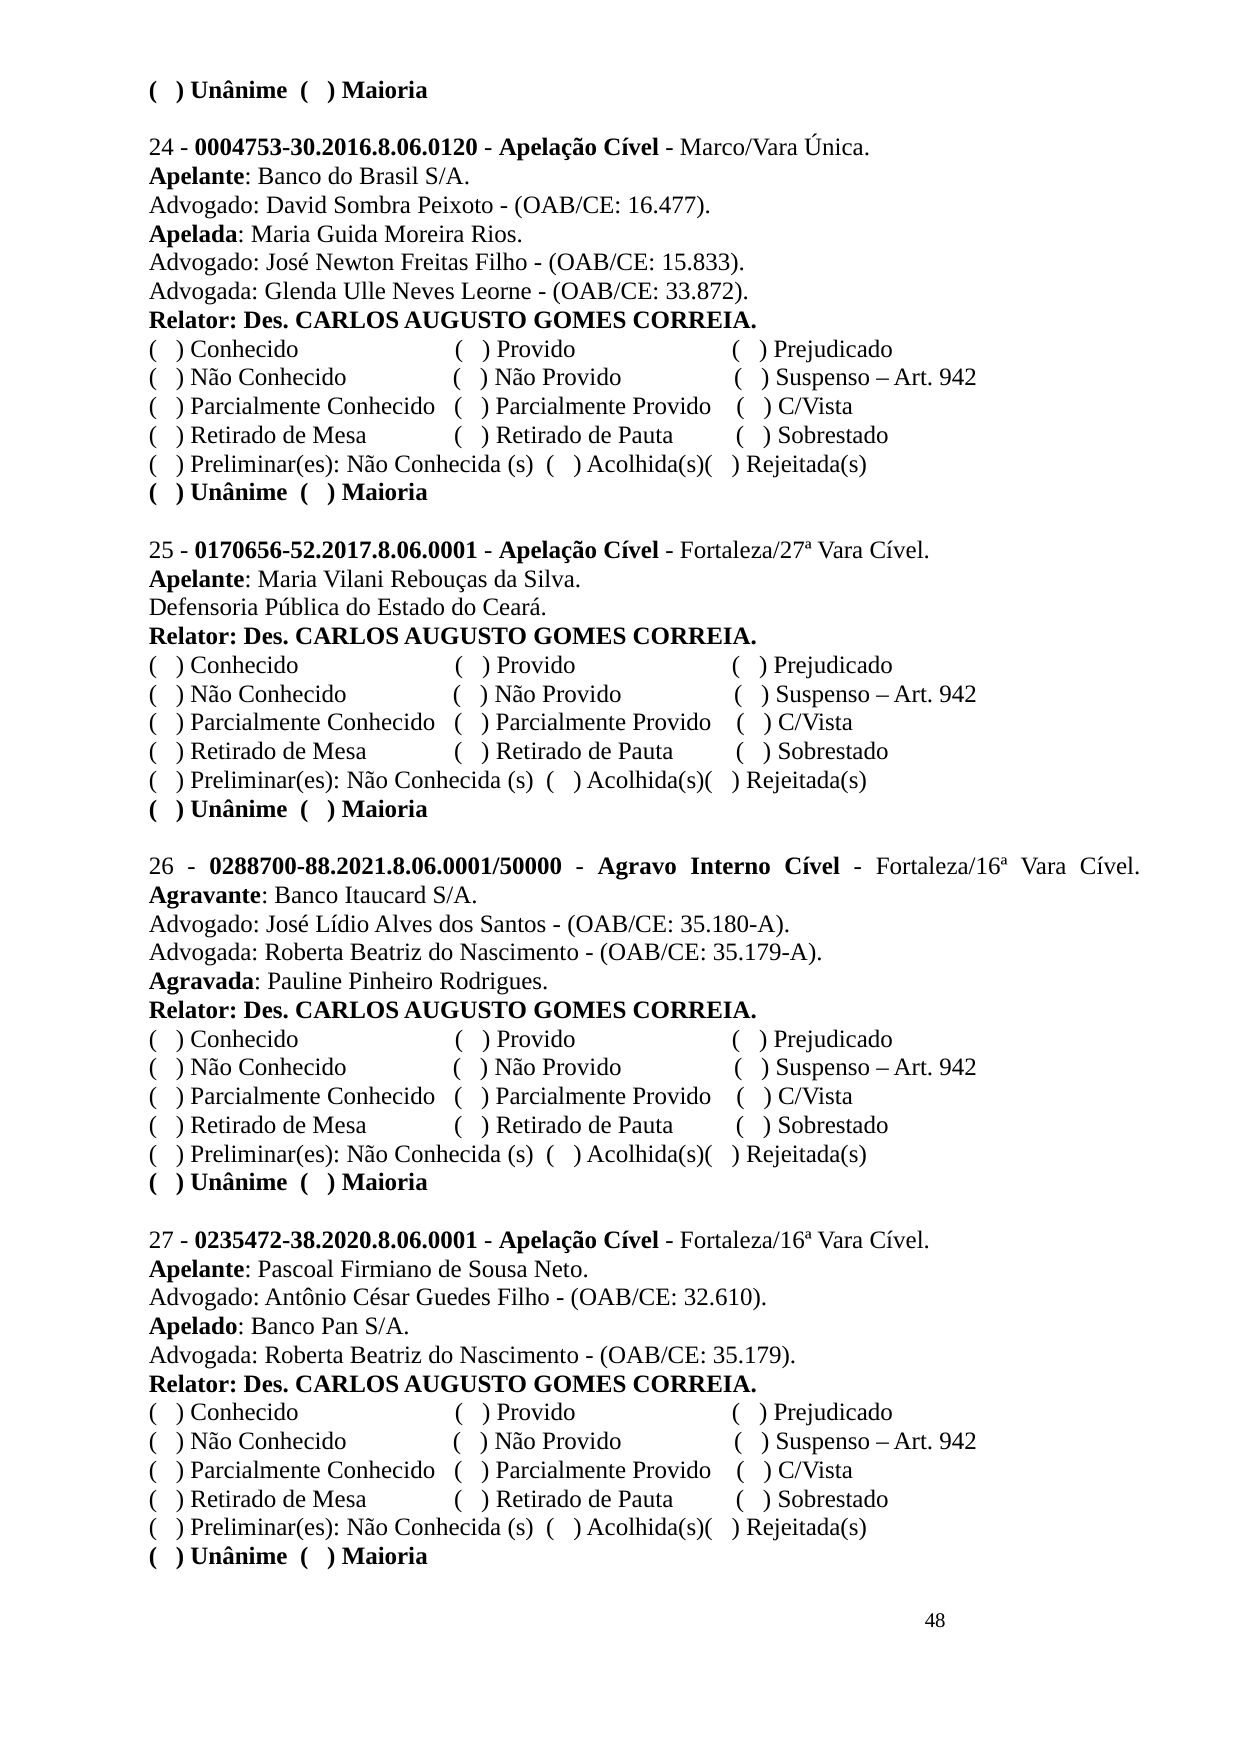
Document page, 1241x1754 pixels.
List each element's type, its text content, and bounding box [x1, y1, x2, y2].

text Relator: Des. CARLOS AUGUSTO GOMES CORREIA. [148, 305, 1141, 334]
text ( ) Unânime ( ) Maioria [148, 477, 1141, 506]
text Relator: Des. CARLOS AUGUSTO GOMES CORREIA. [148, 621, 1141, 650]
text ( ) Retirado de Mesa ( ) Retirado de Pauta ( ) Sobrestado [148, 420, 1158, 449]
text Advogada: Glenda Ulle Neves Leorne - (OAB/CE: 33.872). [148, 276, 1141, 305]
text Apelada: Maria Guida Moreira Rios. [148, 219, 1141, 247]
text ( ) Retirado de Mesa ( ) Retirado de Pauta ( ) Sobrestado [148, 736, 1158, 765]
text ( ) Preliminar(es): Não Conhecida (s) ( ) Acolhida(s)( ) Rejeitada(s) [148, 765, 1158, 794]
text ( ) Preliminar(es): Não Conhecida (s) ( ) Acolhida(s)( ) Rejeitada(s) [148, 449, 1158, 477]
text 27 - 0235472-38.2020.8.06.0001 - Apelação Cível - Fortaleza/16ª Vara Cível. [148, 1225, 1141, 1254]
text Advogado: David Sombra Peixoto - (OAB/CE: 16.477). [148, 190, 1141, 219]
text ( ) Parcialmente Conhecido ( ) Parcialmente Provido ( ) C/Vista [148, 391, 1158, 420]
text 25 - 0170656-52.2017.8.06.0001 - Apelação Cível - Fortaleza/27ª Vara Cível. [148, 535, 1141, 564]
text Advogada: Roberta Beatriz do Nascimento - (OAB/CE: 35.179-A). [148, 937, 1141, 966]
text ( ) Retirado de Mesa ( ) Retirado de Pauta ( ) Sobrestado [148, 1110, 1158, 1139]
text 26 - 0288700-88.2021.8.06.0001/50000 - Agravo Interno Cível - Fortaleza/16ª Vara Cível. Agravante: Banco Itaucard S/A. [148, 851, 1141, 909]
text ( ) Não Conhecido ( ) Não Provido ( ) Suspenso – Art. 942 [148, 679, 1158, 707]
text Apelante: Banco do Brasil S/A. [148, 161, 1141, 190]
text ( ) Parcialmente Conhecido ( ) Parcialmente Provido ( ) C/Vista [148, 707, 1158, 736]
text ( ) Unânime ( ) Maioria [148, 1167, 1141, 1196]
text Apelado: Banco Pan S/A. [148, 1311, 1141, 1340]
text ( ) Conhecido ( ) Provido ( ) Prejudicado [148, 650, 1141, 679]
text ( ) Conhecido ( ) Provido ( ) Prejudicado [148, 1024, 1141, 1052]
text Advogado: Antônio César Guedes Filho - (OAB/CE: 32.610). [148, 1282, 1141, 1311]
text Relator: Des. CARLOS AUGUSTO GOMES CORREIA. [148, 995, 1141, 1024]
text ( ) Retirado de Mesa ( ) Retirado de Pauta ( ) Sobrestado [148, 1484, 1158, 1512]
text ( ) Unânime ( ) Maioria [148, 75, 1141, 104]
text ( ) Unânime ( ) Maioria [148, 1541, 1141, 1570]
text Advogada: Roberta Beatriz do Nascimento - (OAB/CE: 35.179). [148, 1340, 1141, 1369]
text ( ) Parcialmente Conhecido ( ) Parcialmente Provido ( ) C/Vista [148, 1081, 1158, 1110]
text Apelante: Maria Vilani Rebouças da Silva. [148, 564, 1141, 592]
text Advogado: José Newton Freitas Filho - (OAB/CE: 15.833). [148, 247, 1141, 276]
text Agravada: Pauline Pinheiro Rodrigues. [148, 966, 1141, 995]
text ( ) Não Conhecido ( ) Não Provido ( ) Suspenso – Art. 942 [148, 1052, 1158, 1081]
text ( ) Parcialmente Conhecido ( ) Parcialmente Provido ( ) C/Vista [148, 1455, 1158, 1484]
text ( ) Preliminar(es): Não Conhecida (s) ( ) Acolhida(s)( ) Rejeitada(s) [148, 1139, 1158, 1167]
text Advogado: José Lídio Alves dos Santos - (OAB/CE: 35.180-A). [148, 909, 1141, 937]
text 24 - 0004753-30.2016.8.06.0120 - Apelação Cível - Marco/Vara Única. [148, 132, 1141, 161]
text ( ) Preliminar(es): Não Conhecida (s) ( ) Acolhida(s)( ) Rejeitada(s) [148, 1512, 1158, 1541]
text ( ) Não Conhecido ( ) Não Provido ( ) Suspenso – Art. 942 [148, 362, 1158, 391]
text ( ) Unânime ( ) Maioria [148, 794, 1141, 822]
text ( ) Não Conhecido ( ) Não Provido ( ) Suspenso – Art. 942 [148, 1426, 1158, 1455]
text ( ) Conhecido ( ) Provido ( ) Prejudicado [148, 334, 1141, 362]
text Relator: Des. CARLOS AUGUSTO GOMES CORREIA. [148, 1369, 1141, 1397]
text Apelante: Pascoal Firmiano de Sousa Neto. [148, 1254, 1141, 1282]
text Defensoria Pública do Estado do Ceará. [148, 592, 1141, 621]
text ( ) Conhecido ( ) Provido ( ) Prejudicado [148, 1397, 1141, 1426]
